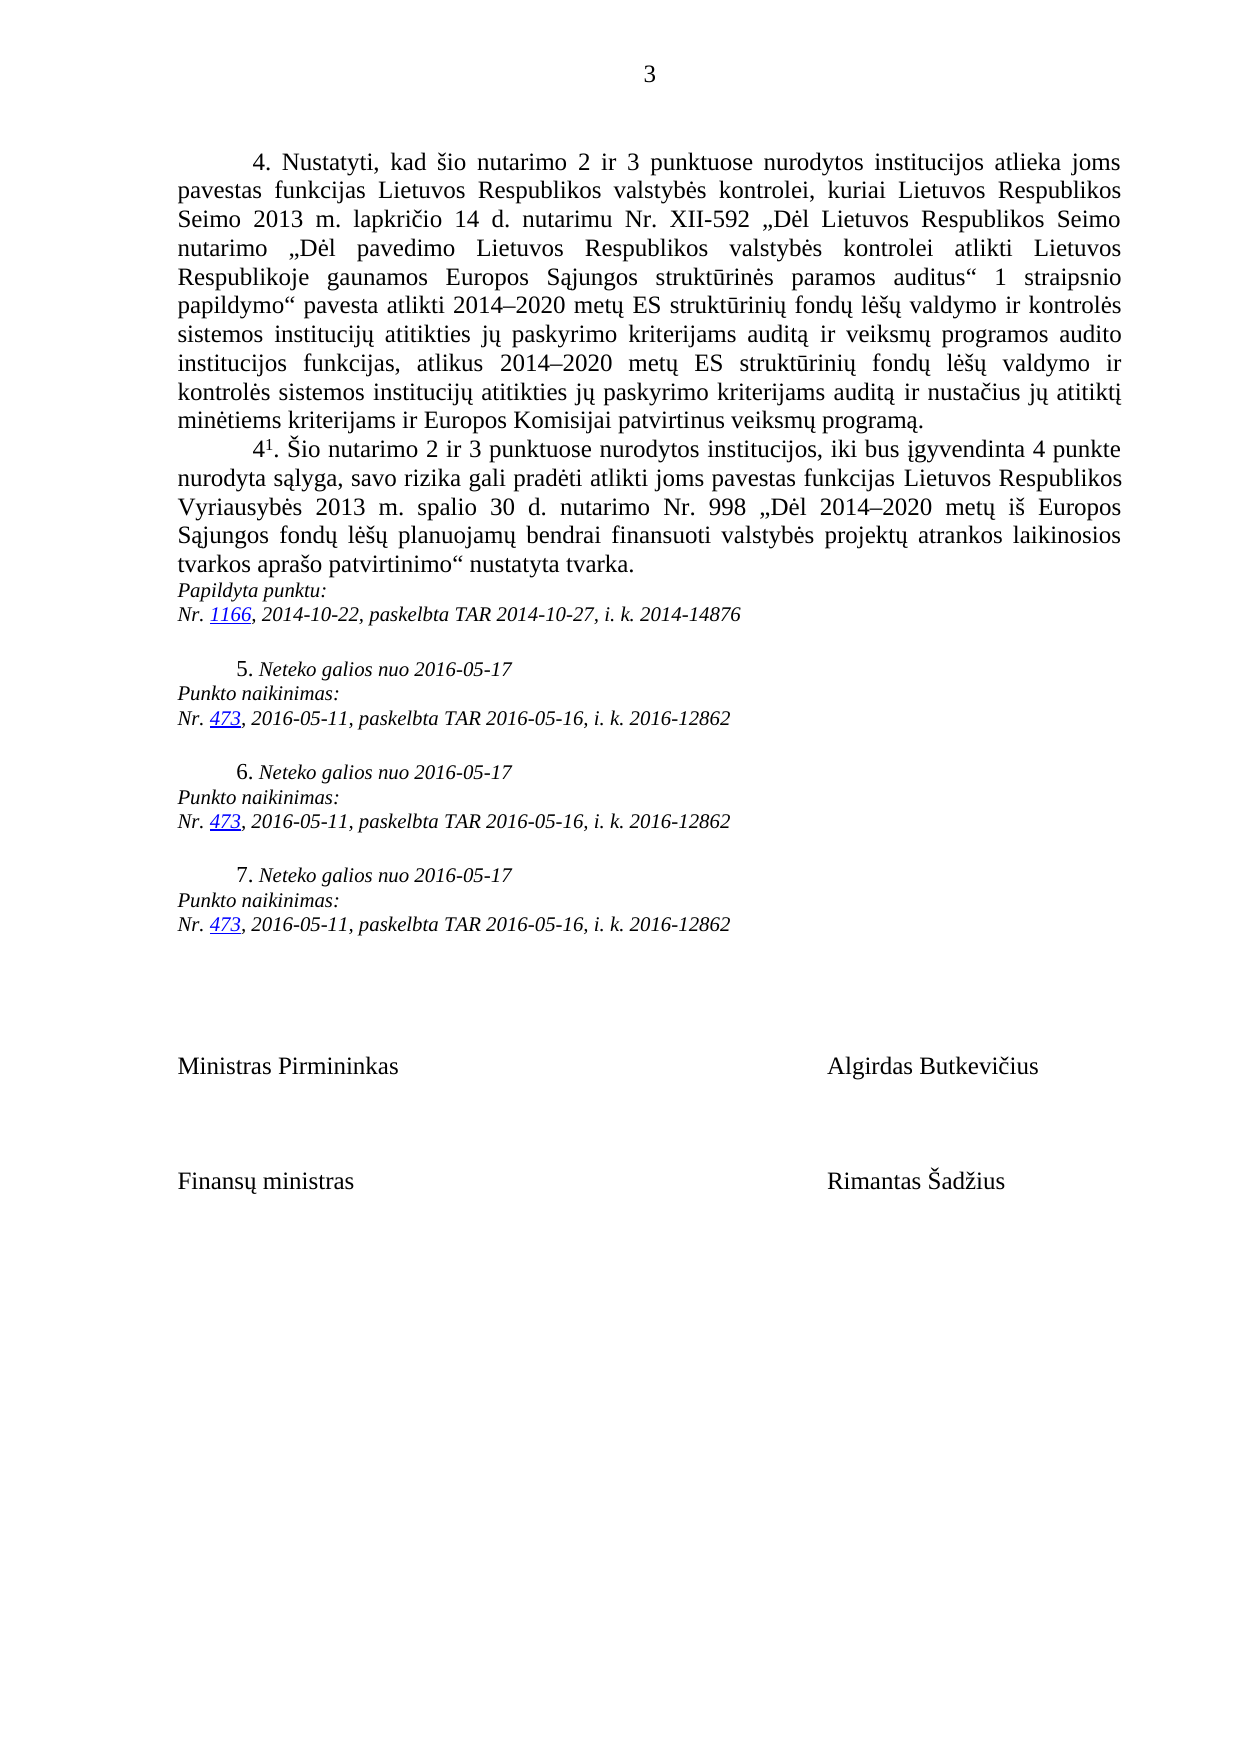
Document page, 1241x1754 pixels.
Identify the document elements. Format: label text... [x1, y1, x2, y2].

text Nr. 473, 2016-05-11, paskelbta TAR 2016-05-16, i. k. 2016-12862 [177, 705, 1122, 729]
text Nr. 1166, 2014-10-22, paskelbta TAR 2014-10-27, i. k. 2014-14876 [177, 602, 1122, 626]
text Punkto naikinimas: [177, 784, 1122, 809]
text 4. Nustatyti, kad šio nutarimo 2 ir 3 punktuose nurodytos institucijos atlieka joms pavestas funkcijas Lietuvos Respublikos valstybės kontrolei, kuriai Lietuvos Respublikos Seimo 2013 m. lapkričio 14 d. nutarimu Nr. XII-592 „Dėl Lietuvos Respublikos Seimo nutarimo „Dėl pavedimo Lietuvos Respublikos valstybės kontrolei atlikti Lietuvos Respublikoje gaunamos Europos Sąjungos struktūrinės paramos auditus“ 1 straipsnio papildymo“ pavesta atlikti 2014–2020 metų ES struktūrinių fondų lėšų valdymo ir kontrolės sistemos institucijų atitikties jų paskyrimo kriterijams auditą ir veiksmų programos audito institucijos funkcijas, atlikus 2014–2020 metų ES struktūrinių fondų lėšų valdymo ir kontrolės sistemos institucijų atitikties jų paskyrimo kriterijams auditą ir nustačius jų atitiktį minėtiems kriterijams ir Europos Komisijai patvirtinus veiksmų programą. [177, 147, 1122, 434]
text 6. Neteko galios nuo 2016-05-17 [177, 758, 1122, 784]
text Ministras Pirmininkas Algirdas Butkevičius [177, 1051, 1122, 1080]
text Nr. 473, 2016-05-11, paskelbta TAR 2016-05-16, i. k. 2016-12862 [177, 912, 1122, 936]
text Finansų ministras Rimantas Šadžius [177, 1166, 1122, 1195]
text 41. Šio nutarimo 2 ir 3 punktuose nurodytos institucijos, iki bus įgyvendinta 4 punkte nurodyta sąlyga, savo rizika gali pradėti atlikti joms pavestas funkcijas Lietuvos Respublikos Vyriausybės 2013 m. spalio 30 d. nutarimo Nr. 998 „Dėl 2014–2020 metų iš Europos Sąjungos fondų lėšų planuojamų bendrai finansuoti valstybės projektų atrankos laikinosios tvarkos aprašo patvirtinimo“ nustatyta tvarka. [177, 434, 1122, 578]
text Punkto naikinimas: [177, 681, 1122, 705]
text Punkto naikinimas: [177, 888, 1122, 912]
text 5. Neteko galios nuo 2016-05-17 [177, 655, 1122, 681]
text Papildyta punktu: [177, 578, 1122, 602]
text 7. Neteko galios nuo 2016-05-17 [177, 861, 1122, 888]
text Nr. 473, 2016-05-11, paskelbta TAR 2016-05-16, i. k. 2016-12862 [177, 809, 1122, 833]
